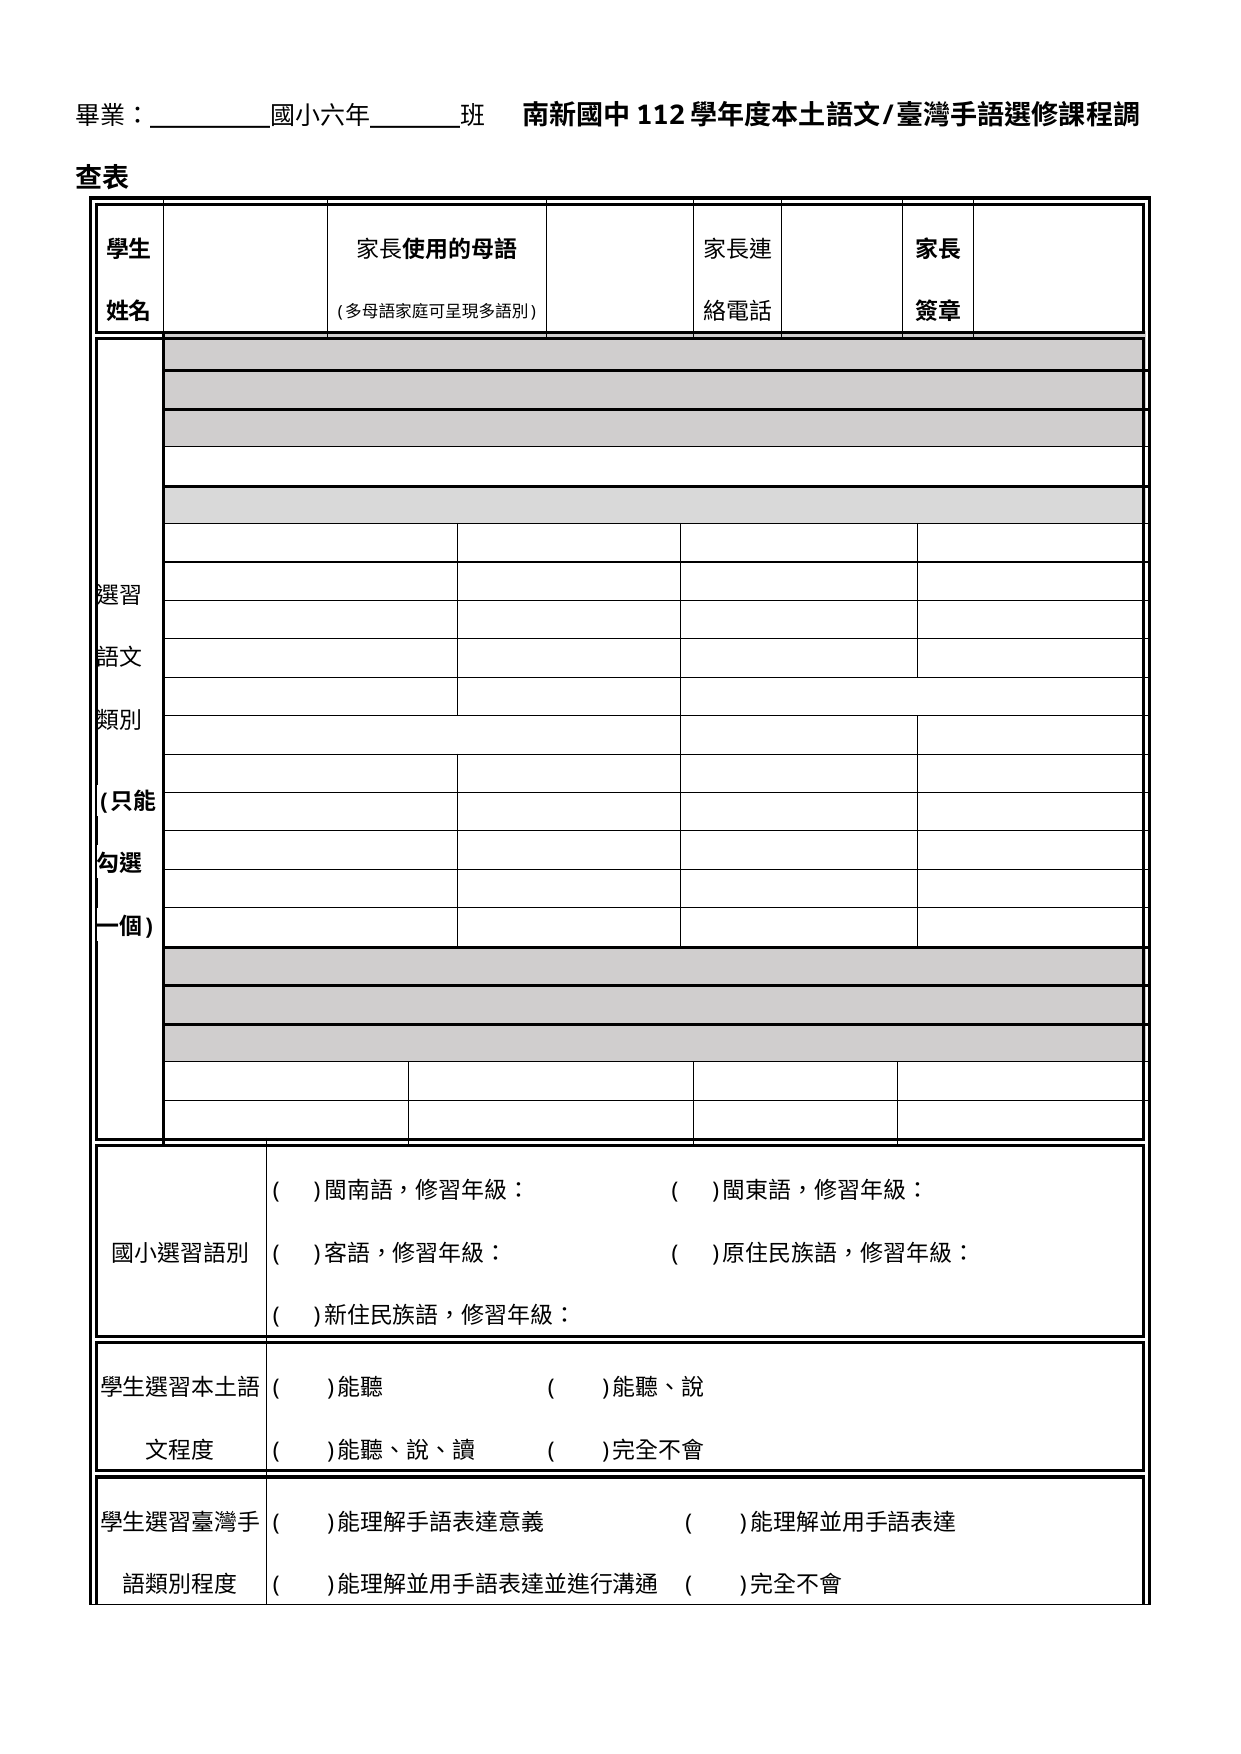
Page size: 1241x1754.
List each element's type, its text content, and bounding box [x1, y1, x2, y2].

table_cell （ ）D霧臺魯凱語 [681, 639, 917, 677]
table_cell [898, 1101, 1142, 1138]
table_header [974, 206, 1142, 331]
table_cell （ ）L鄒語 [918, 831, 1142, 869]
table_cell （ ）M卡那卡那富語 [165, 870, 457, 907]
table_header 家長簽章 [903, 206, 973, 331]
table_cell 原住民族語 [165, 488, 1142, 523]
table_cell （ ）I雅美語 [165, 831, 457, 869]
table_cell （ ）E萬大泰雅語 [458, 678, 680, 715]
table_cell （ ）B卓群布農語 [458, 563, 680, 600]
table_header 家長連絡電話 [694, 206, 781, 331]
table_cell （ ）A南王卑南語 [681, 524, 917, 561]
table_cell ( )閩南語，修習年級： ( )閩東語，修習年級： ( )客語，修習年級： ( )原住民族語，修習年級： ( )新住民族語，修習年級： [267, 1147, 1142, 1335]
table_cell （ ）A初鹿卑南語 [165, 524, 457, 561]
table_cell （ ）A知本卑南語 [458, 524, 680, 561]
table_cell 國小選習語別 [98, 1147, 266, 1335]
table_cell ( )西拉雅語(具地區特性之族群語言，由學校調查學生實際需求與意願，於本土語文開設課程供學生選修。) [165, 949, 1142, 984]
table_cell （ ）B巒群布農語 [165, 601, 457, 638]
table_cell （ ）A建和卑南語 [918, 524, 1142, 561]
table_cell （ ）O大武魯凱語 [458, 908, 680, 946]
table_cell （ ）K噶嗎蘭語 [681, 831, 917, 869]
table_header [974, 200, 1146, 331]
table_cell ( )閩東語 [165, 372, 1142, 408]
table_cell （ ）P撒奇萊雅語 [681, 908, 917, 946]
table_cell （ ）G海岸阿美語 [165, 793, 457, 830]
table_header [164, 206, 327, 331]
table_cell （ ）越南語 [165, 1062, 408, 1099]
table_cell （ ）C東排灣語 [681, 601, 917, 638]
table_cell （ ）印尼語 [409, 1062, 693, 1099]
table_cell （ ）N拉阿魯哇語 [458, 870, 680, 907]
table_cell （ ）C南排灣語 [458, 601, 680, 638]
table_cell ( )閩南語 [165, 340, 1142, 369]
table_cell （ ）E澤敖利泰雅語 [918, 639, 1142, 677]
table_cell （ ）F都達語 [458, 755, 680, 792]
table_cell ( )閩南語，修習年級： ( )閩東語，修習年級： ( )客語，修習年級： ( )原住民族語，修習年級： ( )新住民族語，修習年級： [898, 1138, 1146, 1335]
table_cell ( ) 北四縣腔 ( )南四縣腔 ( )海陸腔 ( )大埔腔 ( )饒平腔 ( )詔安腔 [165, 447, 1142, 484]
table_cell （ ）G恆春阿美語 [681, 793, 917, 830]
table_cell ( )閩南語 [974, 331, 1146, 369]
table_cell （ ）O萬山魯凱語 [918, 870, 1142, 907]
table_cell 新住民語 [165, 1026, 1142, 1061]
table_cell （ ）E四季泰雅語 [681, 716, 917, 753]
table_cell （ ）O茂林魯凱語 [165, 908, 457, 946]
table_cell （ ）O多納魯凱語 [681, 870, 917, 907]
table_cell （ ）H賽夏語 [918, 793, 1142, 830]
table_header 學生姓名 [94, 200, 163, 331]
table_cell （ ）E汶水泰雅語 [165, 678, 457, 715]
text 畢業：________國小六年______班 南新國中112學年度本土語文/臺灣手語選修課程調查表 [75, 71, 1165, 196]
table_cell （ ）G馬蘭阿美語 [458, 793, 680, 830]
table_cell 學生選習本土語文程度 [94, 1335, 266, 1469]
table_header 家長使用的母語 (多母語家庭可呈現多語別) [328, 206, 546, 331]
table_cell （ ）G南勢阿美語 [918, 755, 1142, 792]
table_cell （ ）泰語 [694, 1062, 897, 1099]
table_cell （ ）C中排灣語 [165, 639, 457, 677]
table_cell 選習語文類別 (只能勾選一個) [94, 331, 162, 1138]
table_cell （ ）馬來語 [409, 1101, 693, 1138]
table_cell （ ）緬甸語 [165, 1101, 408, 1138]
table_cell （ ）柬埔寨語 [898, 1062, 1142, 1099]
table_cell （ ）菲律賓語 [694, 1101, 897, 1138]
table_cell 國小選習語別 [94, 1138, 162, 1335]
table_cell 學生選習臺灣手語類別程度 [94, 1469, 266, 1603]
table_cell （ ）F德固達雅語 [918, 716, 1142, 753]
table_cell 客語 [165, 411, 1142, 446]
table_cell （ ）Q太魯閣語 [918, 908, 1142, 946]
table_cell （ ）B丹群布農語 [918, 563, 1142, 600]
table_cell （ ）G秀姑巒阿美語 [681, 755, 917, 792]
table_cell （ ）F德路固語 [165, 755, 457, 792]
table_cell （ ）E宜蘭澤敖利泰雅語 [165, 716, 680, 753]
table_header [782, 206, 902, 331]
table_cell ( )臺灣手語 [165, 987, 1142, 1023]
table_cell ( )能聽 ( )能聽、說 ( )能聽、說、讀 ( )完全不會 [267, 1335, 1146, 1469]
table_cell （ ）B卡群布農語 [681, 563, 917, 600]
table_cell ( )能理解手語表達意義 ( )能理解並用手語表達 ( )能理解並用手語表達並進行溝通 ( )完全不會 [267, 1469, 1146, 1603]
table_cell （ ）B郡群布農語 [165, 563, 457, 600]
table_cell （ ）D東魯凱語 [458, 639, 680, 677]
table_cell （ ）J邵語 [458, 831, 680, 869]
table_cell （ ）C北排灣語 [918, 601, 1142, 638]
table_cell （ ）E賽考利克泰雅語 [681, 678, 1142, 715]
table_header [547, 206, 693, 331]
